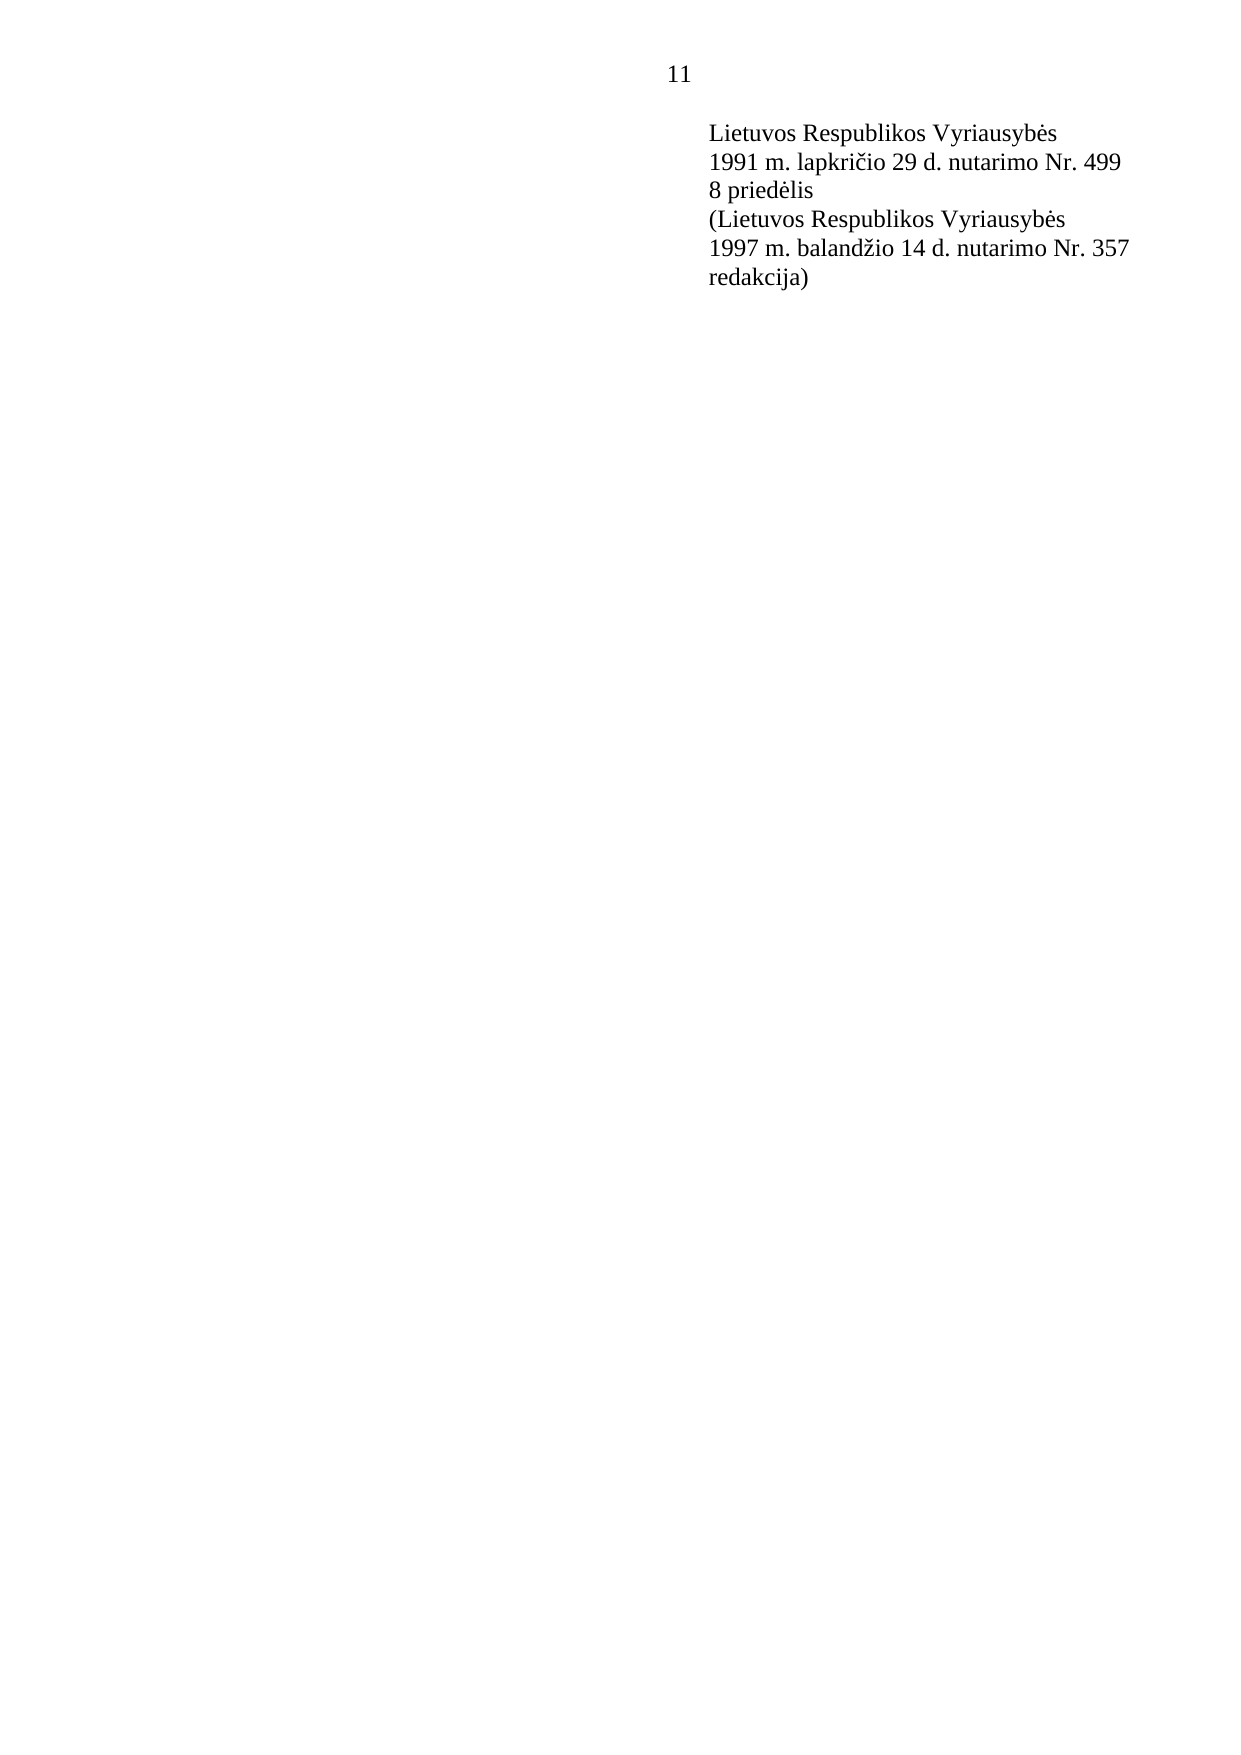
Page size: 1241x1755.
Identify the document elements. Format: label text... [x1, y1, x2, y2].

text Lietuvos Respublikos Vyriausybės [709, 118, 1181, 147]
text 1997 m. balandžio 14 d. nutarimo Nr. 357 [177, 233, 1181, 262]
text redakcija) [177, 262, 1181, 291]
text 8 priedėlis [177, 176, 1181, 204]
text 1991 m. lapkričio 29 d. nutarimo Nr. 499 [177, 147, 1181, 176]
text (Lietuvos Respublikos Vyriausybės [177, 204, 1181, 233]
